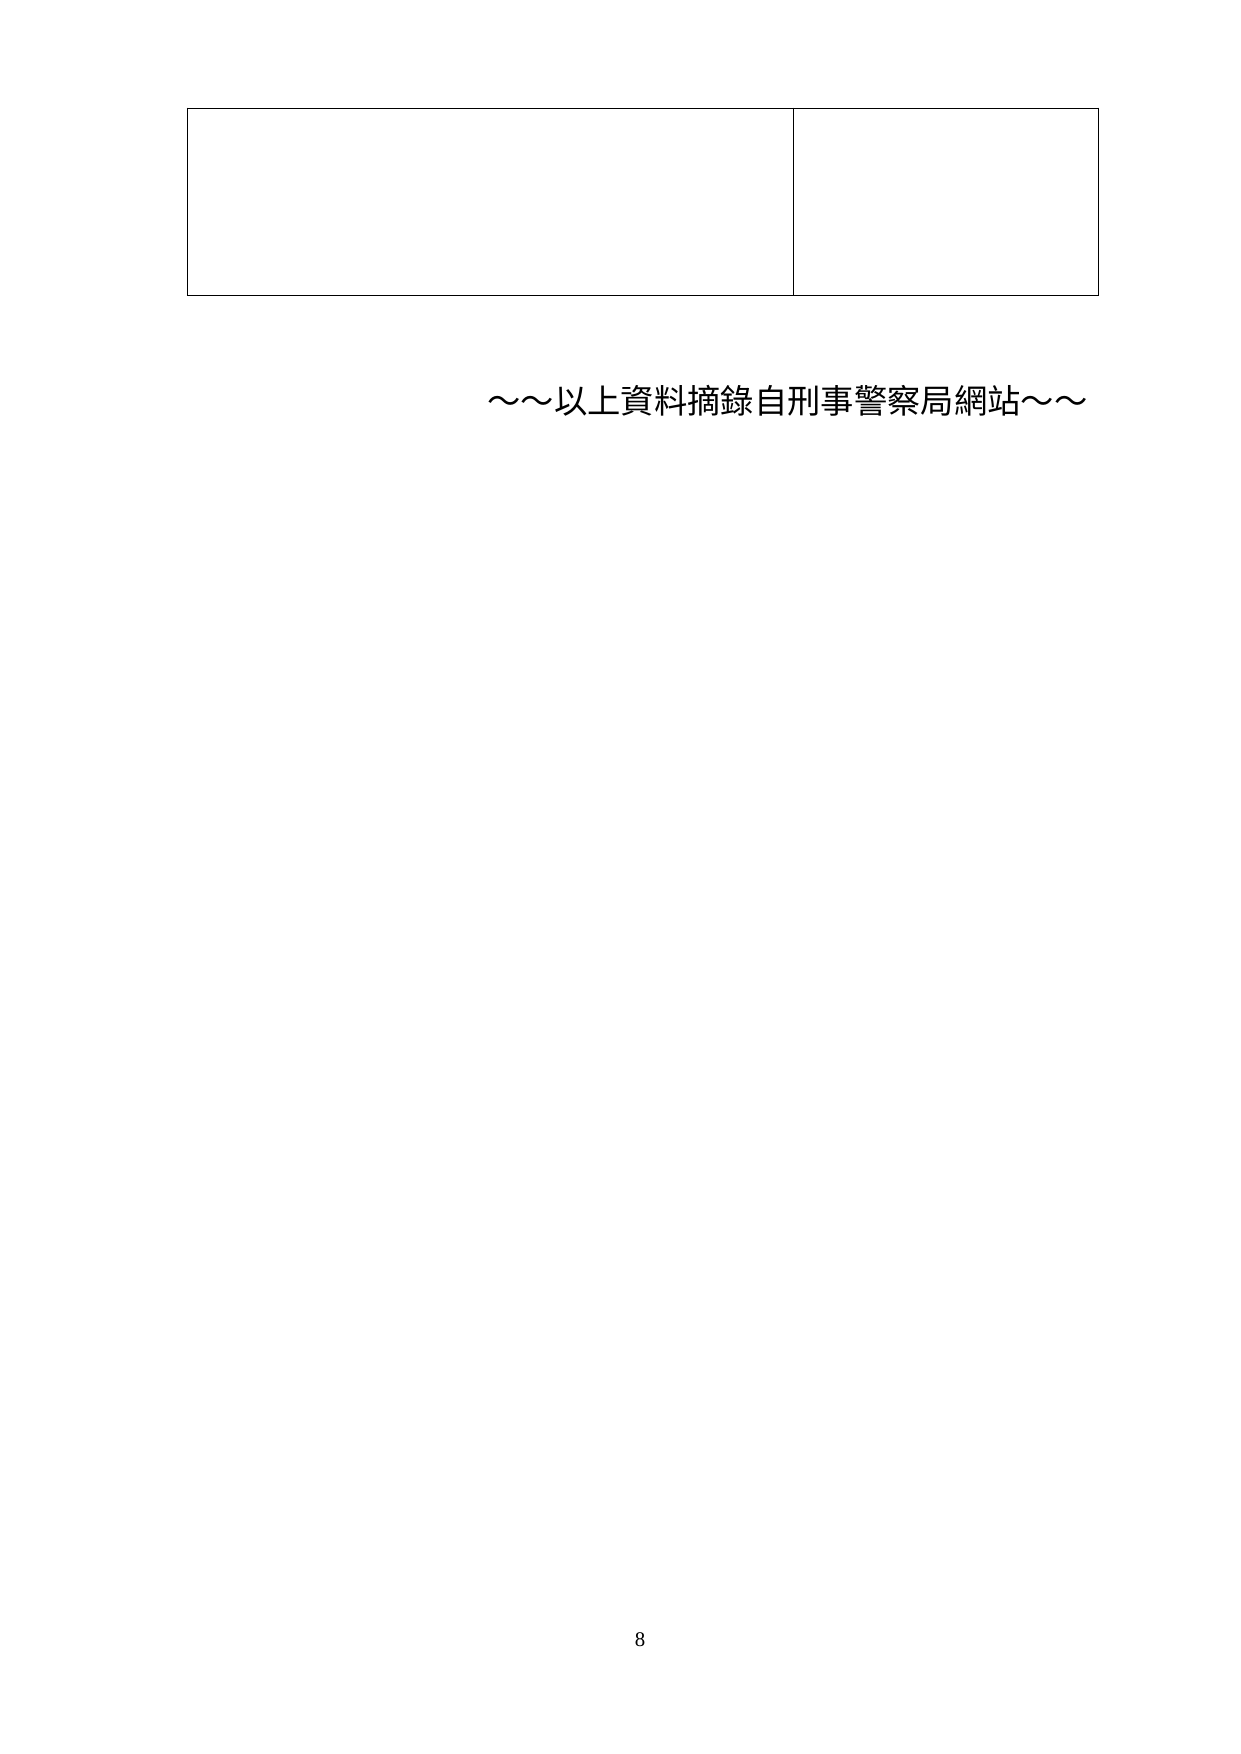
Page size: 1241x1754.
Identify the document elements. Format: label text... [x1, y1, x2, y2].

text ～～以上資料摘錄自刑事警察局網站～～ [187, 358, 1092, 420]
table_cell [188, 109, 793, 295]
table_cell [794, 109, 1098, 295]
